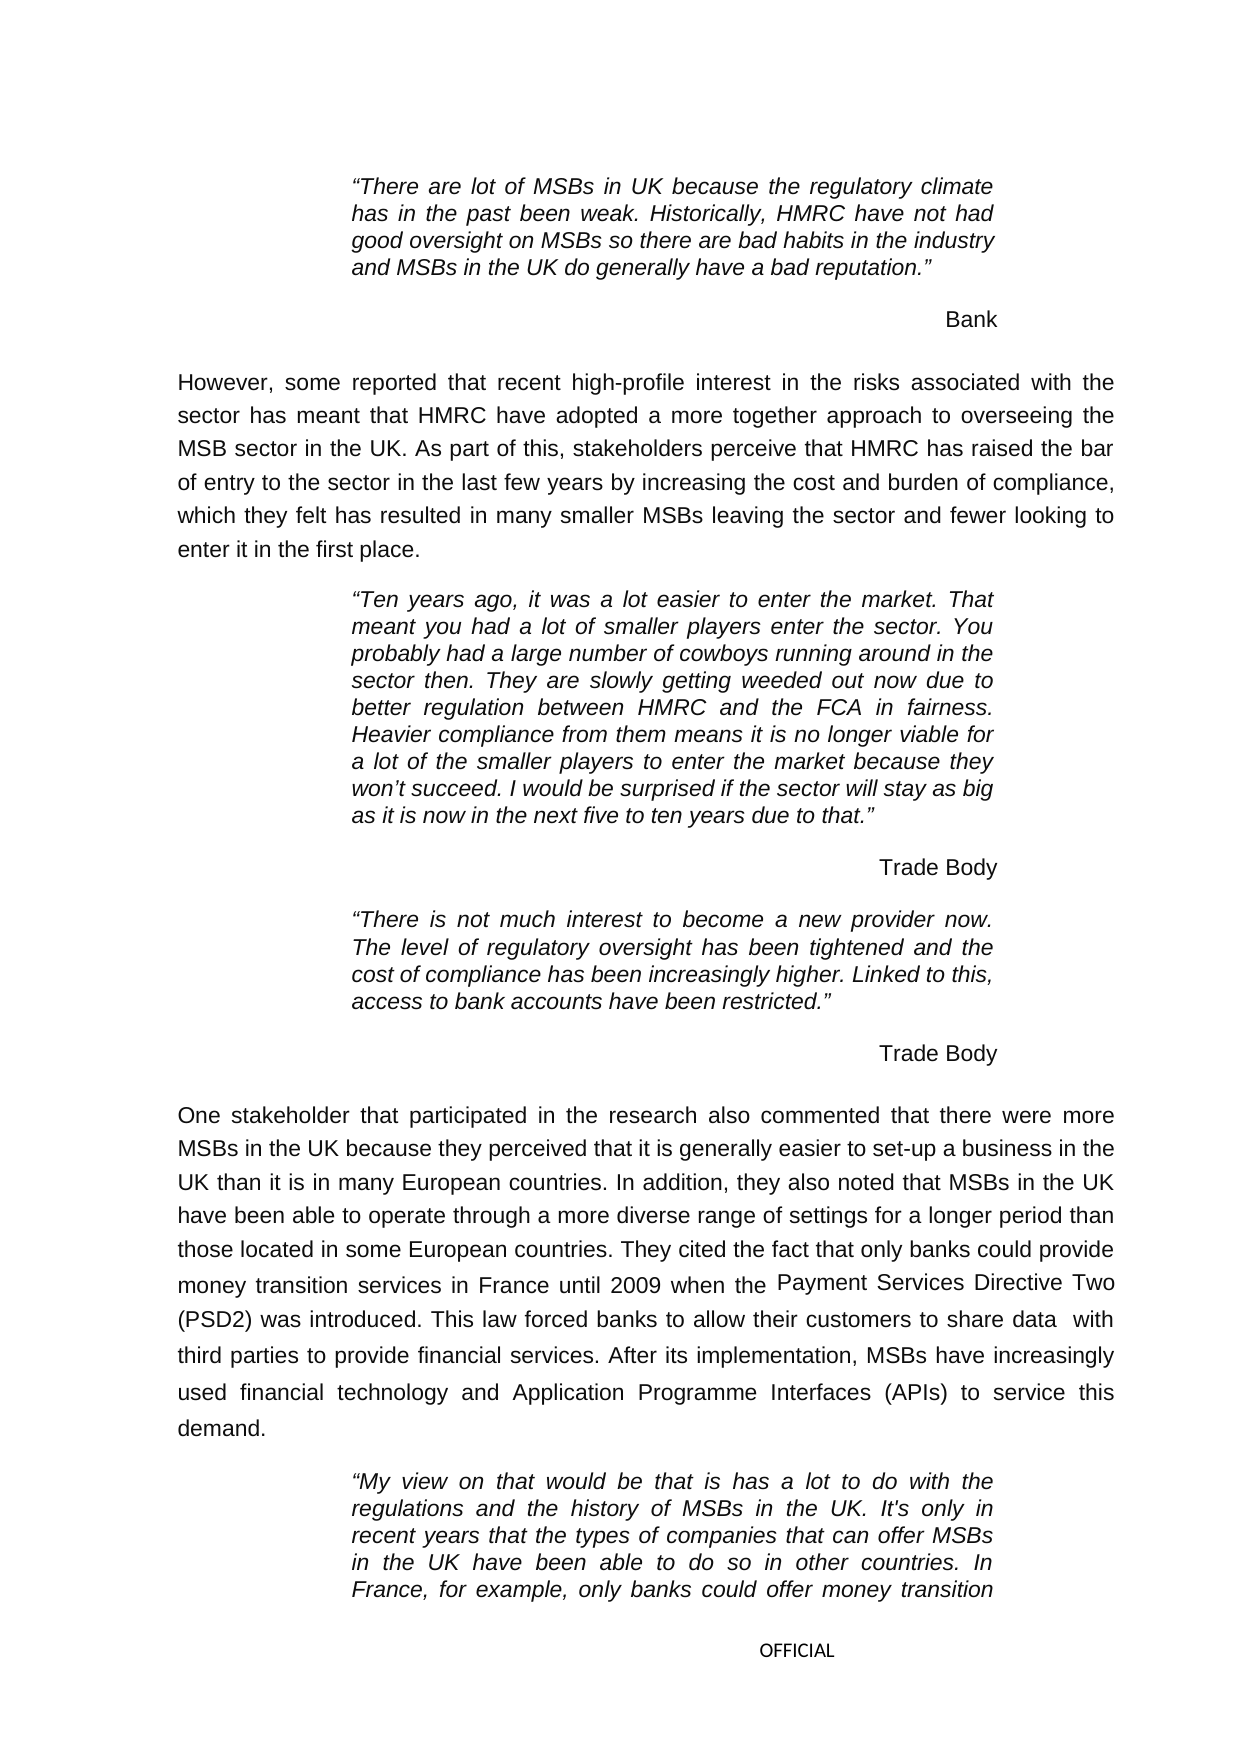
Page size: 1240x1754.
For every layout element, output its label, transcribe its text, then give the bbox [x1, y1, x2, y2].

text Trade Body [351, 864, 997, 891]
text “There is not much interest to become a new provider now. The level of regulatory oversight has been tightened and the cost of compliance has been increasingly higher. Linked to this, access to bank accounts have been restricted.” [351, 916, 997, 1025]
text “My view on that would be that is has a lot to do with the regulations and the history of MSBs in the UK. It's only in recent years that the types of companies that can offer MSBs in the UK have been able to do so in other countries. In France, for example, only banks could offer money transition [351, 1478, 997, 1613]
text However, some reported that recent high-profile interest in the risks associated with the sector has meant that HMRC have adopted a more together approach to overseeing the MSB sector in the UK. As part of this, stakeholders perceive that HMRC has raised the bar of entry to the sector in the last few years by increasing the cost and burden of compliance, which they felt has resulted in many smaller MSBs leaving the sector and fewer looking to enter it in the first place. [177, 368, 1115, 569]
text Bank [351, 316, 997, 343]
text Trade Body [351, 1050, 997, 1077]
text One stakeholder that participated in the research also commented that there were more MSBs in the UK because they perceived that it is generally easier to set-up a business in the UK than it is in many European countries. In addition, they also noted that MSBs in the UK have been able to operate through a more diverse range of settings for a longer period than those located in some European countries. They cited the fact that only banks could provide money transition services in France until 2009 when the Payment Services Directive Two (PSD2) was introduced. This law forced banks to allow their customers to share data with third parties to provide financial services. After its implementation, MSBs have increasingly used financial technology and Application Programme Interfaces (APIs) to service this demand. [177, 1102, 1115, 1452]
text “There are lot of MSBs in UK because the regulatory climate has in the past been weak. Historically, HMRC have not had good oversight on MSBs so there are bad habits in the industry and MSBs in the UK do generally have a bad reputation.” [351, 183, 997, 291]
text “Ten years ago, it was a lot easier to enter the market. That meant you had a lot of smaller players enter the sector. You probably had a large number of cowboys running around in the sector then. They are slowly getting weeded out now due to better regulation between HMRC and the FCA in fairness. Heavier compliance from them means it is no longer viable for a lot of the smaller players to enter the market because they won’t succeed. I would be surprised if the sector will stay as big as it is now in the next five to ten years due to that.” [351, 596, 997, 839]
